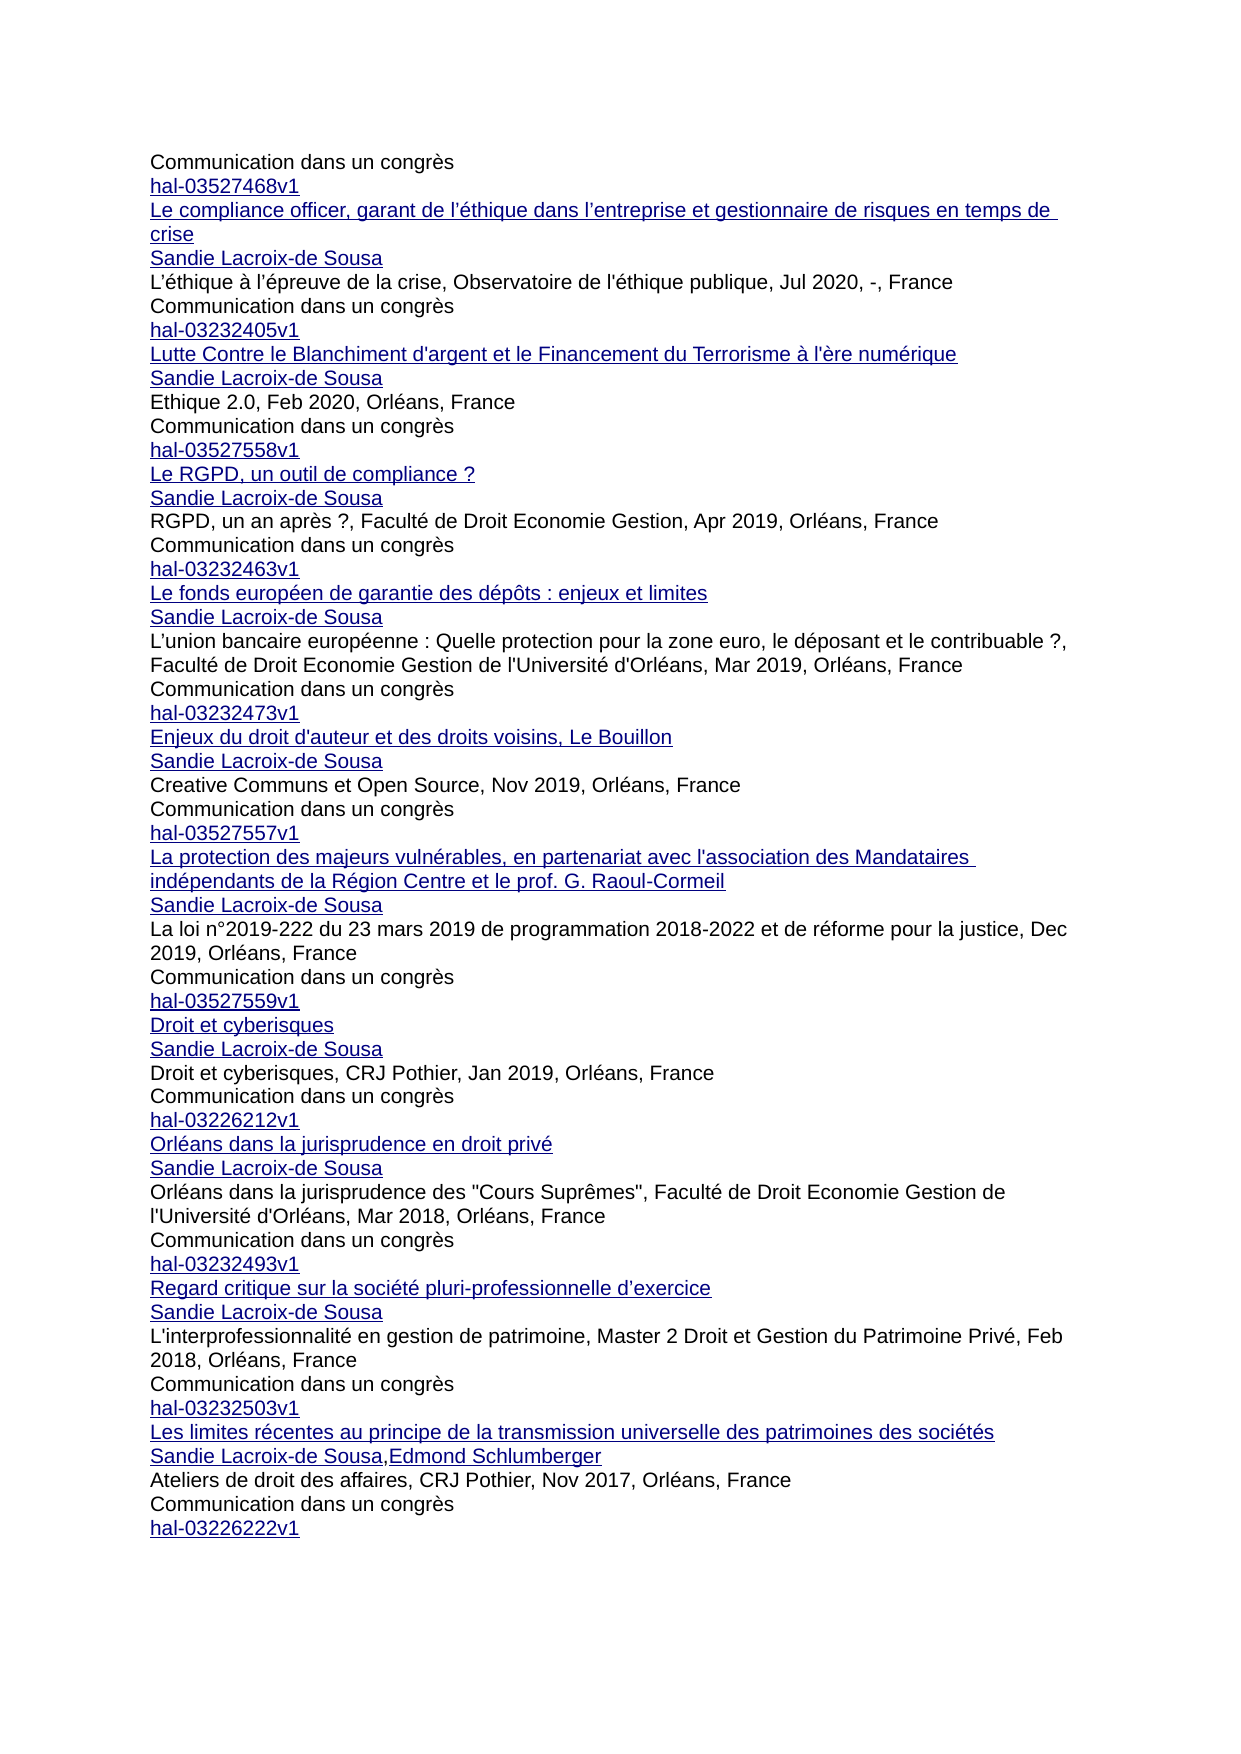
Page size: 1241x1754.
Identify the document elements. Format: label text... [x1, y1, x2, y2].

table_cell Le fonds européen de garantie des dépôts : enjeux et limites Sandie Lacroix-de Sousa L’union bancaire européenne : Quelle protection pour la zone euro, le déposant et le contribuable ?, Faculté de Droit Economie Gestion de l'Université d'Orléans, Mar 2019, Orléans, France Communication dans un congrès hal-03232473v1 [150, 581, 1090, 725]
table_cell Droit et cyberisques Sandie Lacroix-de Sousa Droit et cyberisques, CRJ Pothier, Jan 2019, Orléans, France Communication dans un congrès hal-03226212v1 [150, 1013, 1090, 1132]
table_cell La protection des majeurs vulnérables, en partenariat avec l'association des Mandataires indépendants de la Région Centre et le prof. G. Raoul-Cormeil Sandie Lacroix-de Sousa La loi n°2019-222 du 23 mars 2019 de programmation 2018-2022 et de réforme pour la justice, Dec 2019, Orléans, France Communication dans un congrès hal-03527559v1 [150, 845, 1090, 1012]
table_cell Le compliance officer, garant de l’éthique dans l’entreprise et gestionnaire de risques en temps de crise Sandie Lacroix-de Sousa L’éthique à l’épreuve de la crise, Observatoire de l'éthique publique, Jul 2020, -, France Communication dans un congrès hal-03232405v1 [150, 198, 1090, 342]
table_cell Regard critique sur la société pluri-professionnelle d’exercice Sandie Lacroix-de Sousa L'interprofessionnalité en gestion de patrimoine, Master 2 Droit et Gestion du Patrimoine Privé, Feb 2018, Orléans, France Communication dans un congrès hal-03232503v1 [150, 1276, 1090, 1420]
table_cell Le RGPD, un outil de compliance ? Sandie Lacroix-de Sousa RGPD, un an après ?, Faculté de Droit Economie Gestion, Apr 2019, Orléans, France Communication dans un congrès hal-03232463v1 [150, 461, 1090, 581]
table_cell Orléans dans la jurisprudence en droit privé Sandie Lacroix-de Sousa Orléans dans la jurisprudence des "Cours Suprêmes", Faculté de Droit Economie Gestion de l'Université d'Orléans, Mar 2018, Orléans, France Communication dans un congrès hal-03232493v1 [150, 1132, 1090, 1276]
table_cell Enjeux du droit d'auteur et des droits voisins, Le Bouillon Sandie Lacroix-de Sousa Creative Communs et Open Source, Nov 2019, Orléans, France Communication dans un congrès hal-03527557v1 [150, 725, 1090, 845]
table_cell Lutte Contre le Blanchiment d'argent et le Financement du Terrorisme à l'ère numérique Sandie Lacroix-de Sousa Ethique 2.0, Feb 2020, Orléans, France Communication dans un congrès hal-03527558v1 [150, 342, 1090, 461]
table_cell Communication dans un congrès hal-03527468v1 [150, 150, 1090, 198]
table_cell Les limites récentes au principe de la transmission universelle des patrimoines des sociétés Sandie Lacroix-de Sousa,Edmond Schlumberger Ateliers de droit des affaires, CRJ Pothier, Nov 2017, Orléans, France Communication dans un congrès hal-03226222v1 [150, 1420, 1090, 1539]
